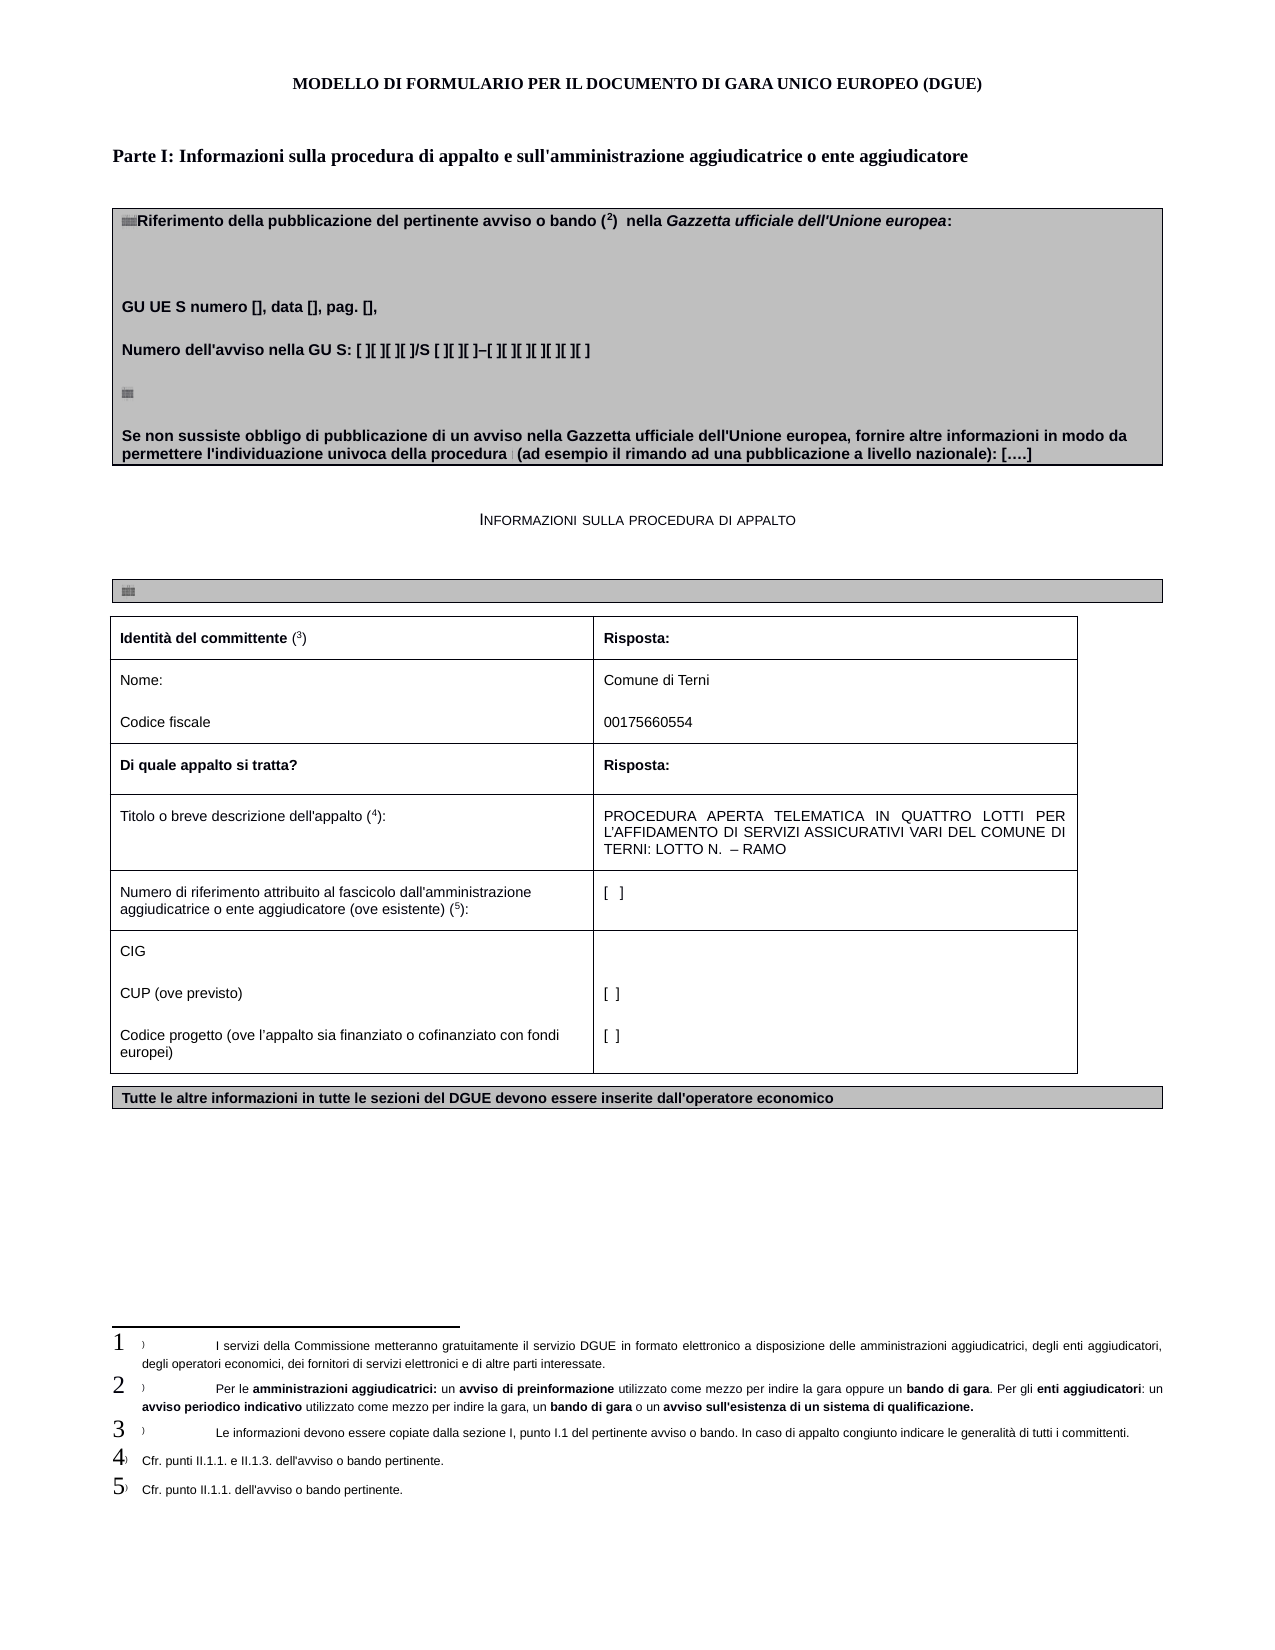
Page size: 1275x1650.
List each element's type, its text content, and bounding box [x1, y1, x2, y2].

text ) Per le amministrazioni aggiudicatrici: un avviso di preinformazione utilizzato come mezzo per indire la gara oppure un bando di gara. Per gli enti aggiudicatori: un avviso periodico indicativo utilizzato come mezzo per indire la gara, un bando di gara o un avviso sull'esistenza di un sistema di qualificazione. [112, 1371, 1163, 1414]
text Numero dell'avviso nella GU S: [ ][ ][ ][ ]/S [ ][ ][ ]–[ ][ ][ ][ ][ ][ ][ ] [113, 337, 1162, 358]
table_cell Comune di Terni 00175660554 [594, 660, 1077, 743]
table_cell PROCEDURA APERTA TELEMATICA IN QUATTRO LOTTI PER L’AFFIDAMENTO DI SERVIZI ASSICURATIVI VARI DEL COMUNE DI TERNI: LOTTO N. – RAMO [594, 795, 1077, 870]
table_cell Risposta: [594, 744, 1077, 794]
table_header Risposta: [594, 617, 1077, 658]
text Per le procedure di appalto per le quali è stato pubblicato un avviso di indizione di gara nella Gazzetta ufficiale dell'Unione europea le informazioni richieste dalla parte I saranno acquisite automaticamente, a condizione che per generare e compilare il DGUE sia utilizzato il servizio DGUE elettronico (). Riferimento della pubblicazione del pertinente avviso o bando () nella Gazzetta ufficiale dell'Unione europea: [113, 209, 1162, 229]
text Parte I: Informazioni sulla procedura di appalto e sull'amministrazione aggiudicatrice o ente aggiudicatore [112, 145, 1163, 167]
table_cell [ ] [594, 871, 1077, 929]
table_cell Numero di riferimento attribuito al fascicolo dall'amministrazione aggiudicatrice o ente aggiudicatore (ove esistente) (): [111, 871, 593, 929]
table_cell CIG CUP (ove previsto) Codice progetto (ove l’appalto sia finanziato o cofinanziato con fondi europei) [111, 931, 593, 1073]
text Tutte le altre informazioni in tutte le sezioni del DGUE devono essere inserite dall'operatore economico [113, 1087, 1162, 1108]
text GU UE S numero [], data [], pag. [], [113, 294, 1162, 315]
text Se non è pubblicato un avviso di indizione di gara nella GU UE, l'amministrazione aggiudicatrice o l'ente aggiudicatore deve compilare le informazioni in modo da permettere l'individuazione univoca della procedura di appalto: [113, 380, 1162, 401]
table_cell [ ] [ ] [594, 931, 1077, 1073]
text Informazioni sulla procedura di appalto [112, 510, 1163, 529]
text ModEllo di formulario per il documento di gara unico europeo (DGUE) [112, 74, 1163, 93]
text Le informazioni richieste dalla parte I saranno acquisite automaticamente a condizione che per generare e compilare il DGUE sia utilizzato il servizio DGUE in formato elettronico. In caso contrario tali informazioni devono essere inserite dall'operatore economico. [113, 580, 1162, 602]
text ) I servizi della Commissione metteranno gratuitamente il servizio DGUE in formato elettronico a disposizione delle amministrazioni aggiudicatrici, degli enti aggiudicatori, degli operatori economici, dei fornitori di servizi elettronici e di altre parti interessate. [112, 1327, 1163, 1371]
table_cell Titolo o breve descrizione dell'appalto (): [111, 795, 593, 870]
table_header Identità del committente () [111, 617, 593, 658]
text Se non sussiste obbligo di pubblicazione di un avviso nella Gazzetta ufficiale dell'Unione europea, fornire altre informazioni in modo da permettere l'individuazione univoca della procedura di appalto (ad esempio il rimando ad una pubblicazione a livello nazionale): [….] [113, 423, 1162, 464]
table_cell Nome: Codice fiscale [111, 660, 593, 743]
table_cell Di quale appalto si tratta? [111, 744, 593, 794]
